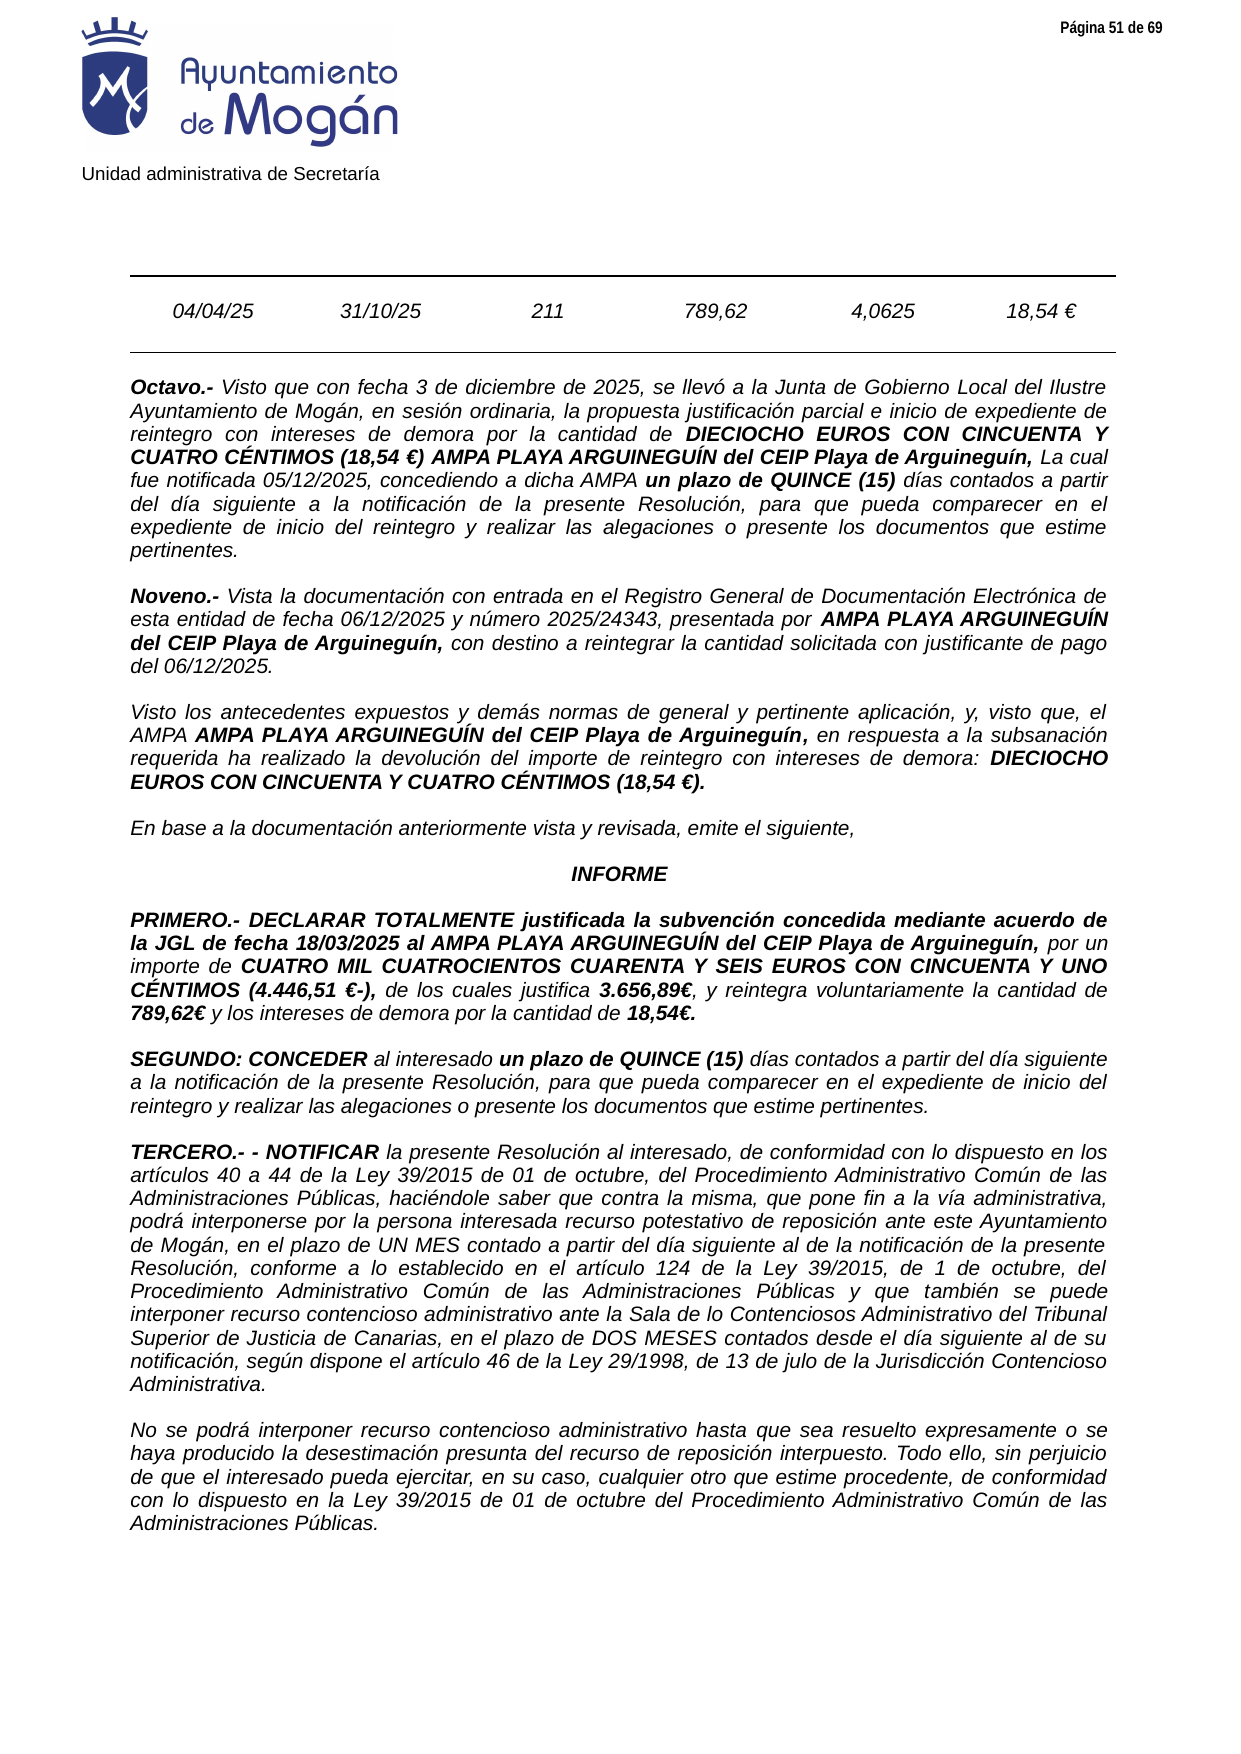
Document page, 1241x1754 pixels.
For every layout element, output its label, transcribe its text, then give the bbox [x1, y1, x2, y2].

picture [81, 17, 398, 153]
text No se podrá interponer recurso contencioso administrativo hasta que sea resuelto expresamente o se haya producido la desestimación presunta del recurso de reposición interpuesto. Todo ello, sin perjuicio de que el interesado pueda ejercitar, en su caso, cualquier otro que estime procedente, de conformidad con lo dispuesto en la Ley 39/2015 de 01 de octubre del Procedimiento Administrativo Común de las Administraciones Públicas. [130, 1419, 1110, 1535]
text Visto los antecedentes expuestos y demás normas de general y pertinente aplicación, y, visto que, el AMPA AMPA PLAYA ARGUINEGUÍN del CEIP Playa de Arguineguín, en respuesta a la subsanación requerida ha realizado la devolución del importe de reintegro con intereses de demora: DIECIOCHO EUROS CON CINCUENTA Y CUATRO CÉNTIMOS (18,54 €). [130, 701, 1110, 793]
text SEGUNDO: CONCEDER al interesado un plazo de QUINCE (15) días contados a partir del día siguiente a la notificación de la presente Resolución, para que pueda comparecer en el expediente de inicio del reintegro y realizar las alegaciones o presente los documentos que estime pertinentes. [130, 1048, 1110, 1117]
text PRIMERO.- DECLARAR TOTALMENTE justificada la subvención concedida mediante acuerdo de la JGL de fecha 18/03/2025 al AMPA PLAYA ARGUINEGUÍN del CEIP Playa de Arguineguín, por un importe de CUATRO MIL CUATROCIENTOS CUARENTA Y SEIS EUROS CON CINCUENTA Y UNO CÉNTIMOS (4.446,51 €-), de los cuales justifica 3.656,89€, y reintegra voluntariamente la cantidad de 789,62€ y los intereses de demora por la cantidad de 18,54€. [130, 909, 1110, 1025]
text En base a la documentación anteriormente vista y revisada, emite el siguiente, [130, 816, 1110, 839]
table_cell 4,0625 [800, 277, 968, 351]
text TERCERO.- - NOTIFICAR la presente Resolución al interesado, de conformidad con lo dispuesto en los artículos 40 a 44 de la Ley 39/2015 de 01 de octubre, del Procedimiento Administrativo Común de las Administraciones Públicas, haciéndole saber que contra la misma, que pone fin a la vía administrativa, podrá interponerse por la persona interesada recurso potestativo de reposición ante este Ayuntamiento de Mogán, en el plazo de UN MES contado a partir del día siguiente al de la notificación de la presente Resolución, conforme a lo establecido en el artículo 124 de la Ley 39/2015, de 1 de octubre, del Procedimiento Administrativo Común de las Administraciones Públicas y que también se puede interponer recurso contencioso administrativo ante la Sala de lo Contenciosos Administrativo del Tribunal Superior de Justicia de Canarias, en el plazo de DOS MESES contados desde el día siguiente al de su notificación, según dispone el artículo 46 de la Ley 29/1998, de 13 de julo de la Jurisdicción Contencioso Administrativa. [130, 1140, 1110, 1396]
table_cell 18,54 € [968, 277, 1116, 351]
text Noveno.- Vista la documentación con entrada en el Registro General de Documentación Electrónica de esta entidad de fecha 06/12/2025 y número 2025/24343, presentada por AMPA PLAYA ARGUINEGUÍN del CEIP Playa de Arguineguín, con destino a reintegrar la cantidad solicitada con justificante de pago del 06/12/2025. [130, 585, 1110, 678]
table_cell 31/10/25 [298, 277, 465, 351]
table_cell 04/04/25 [130, 277, 298, 351]
text Octavo.- Visto que con fecha 3 de diciembre de 2025, se llevó a la Junta de Gobierno Local del Ilustre Ayuntamiento de Mogán, en sesión ordinaria, la propuesta justificación parcial e inicio de expediente de reintegro con intereses de demora por la cantidad de DIECIOCHO EUROS CON CINCUENTA Y CUATRO CÉNTIMOS (18,54 €) AMPA PLAYA ARGUINEGUÍN del CEIP Playa de Arguineguín, La cual fue notificada 05/12/2025, concediendo a dicha AMPA un plazo de QUINCE (15) días contados a partir del día siguiente a la notificación de la presente Resolución, para que pueda comparecer en el expediente de inicio del reintegro y realizar las alegaciones o presente los documentos que estime pertinentes. [130, 376, 1110, 562]
table_cell 789,62 [633, 277, 800, 351]
table_cell 211 [465, 277, 633, 351]
text INFORME [130, 862, 1110, 886]
